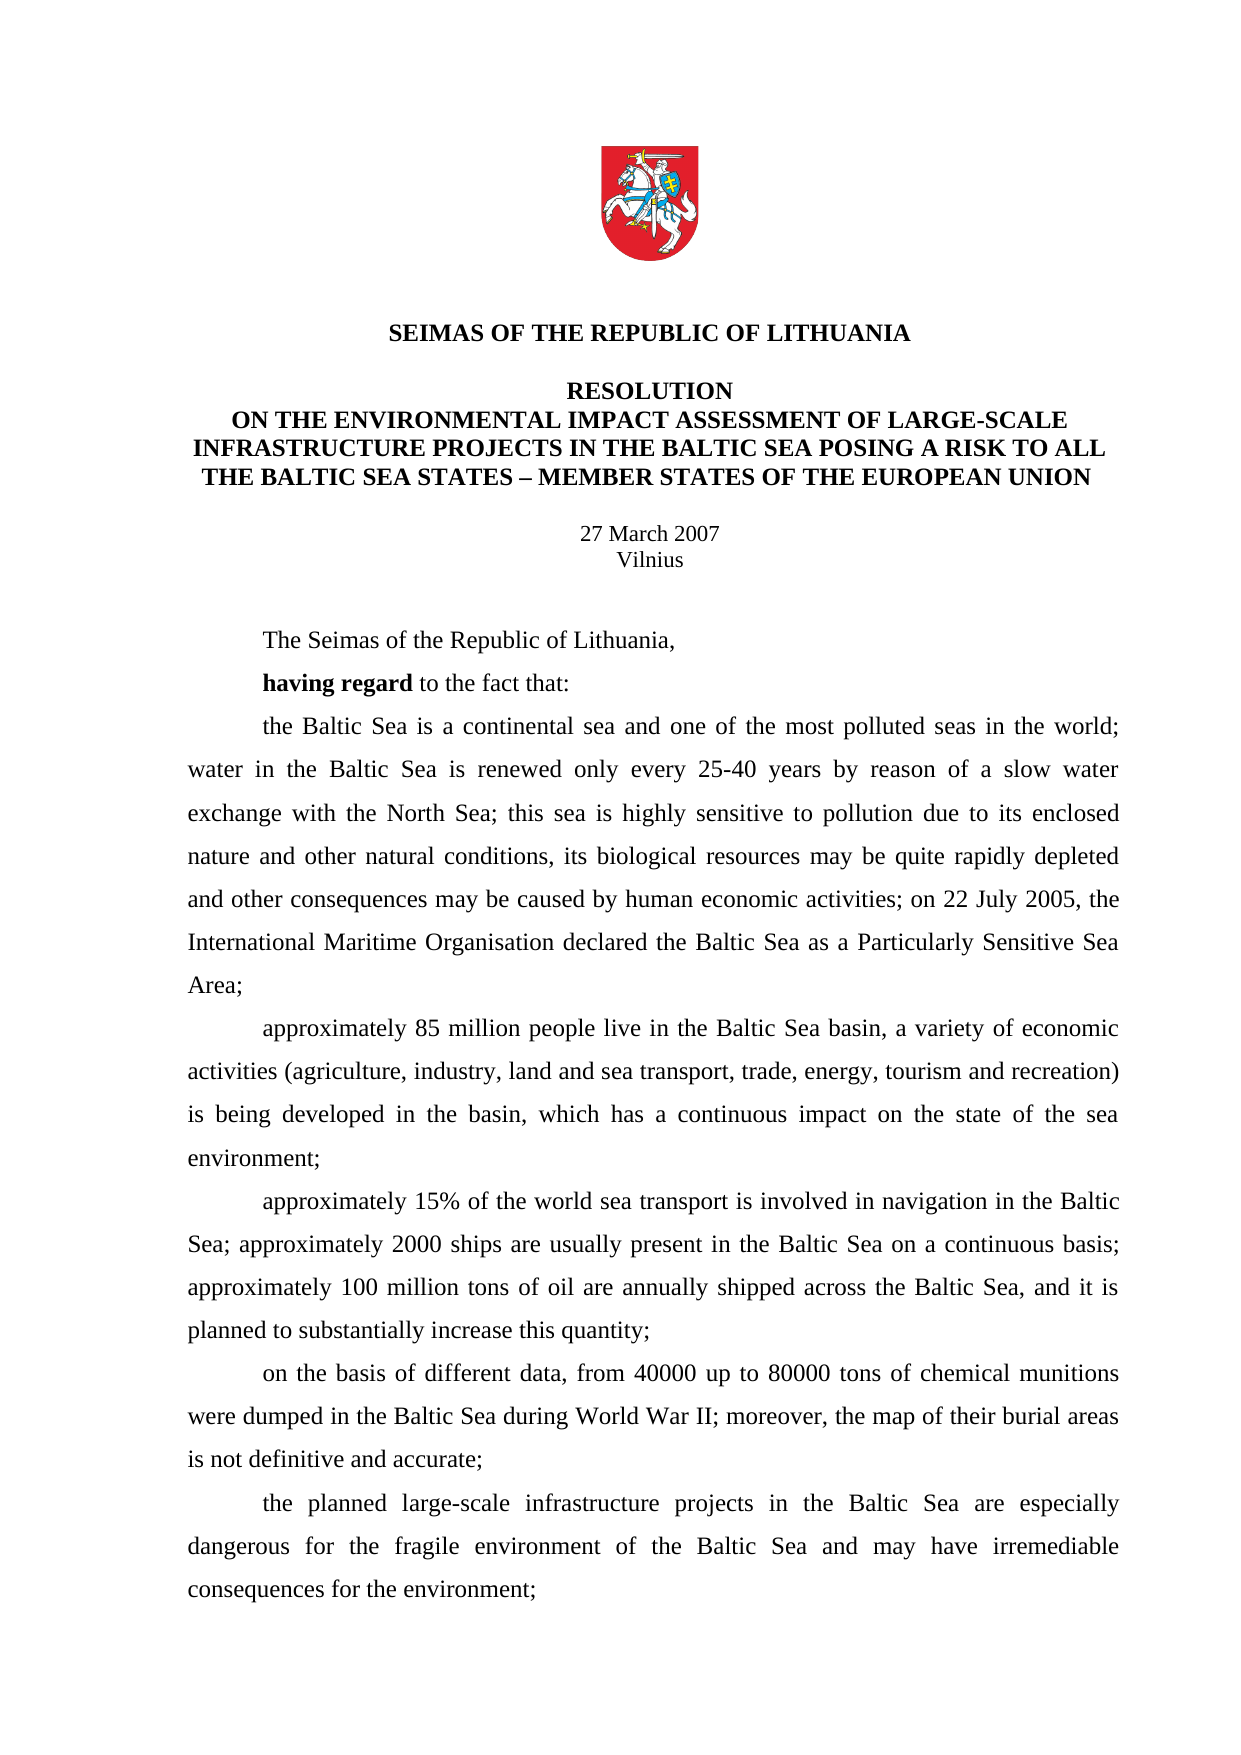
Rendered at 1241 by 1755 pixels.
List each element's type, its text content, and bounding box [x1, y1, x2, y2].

text Vilnius [177, 546, 1122, 572]
text having regard to the fact that: [187, 668, 1120, 697]
text approximately 15% of the world sea transport is involved in navigation in the Baltic Sea; approximately 2000 ships are usually present in the Baltic Sea on a continuous basis; approximately 100 million tons of oil are annually shipped across the Baltic Sea, and it is planned to substantially increase this quantity; [187, 1186, 1120, 1344]
text RESOLUTION [177, 376, 1122, 405]
text 27 March 2007 [177, 520, 1122, 546]
text on the basis of different data, from 40000 up to 80000 tons of chemical munitions were dumped in the Baltic Sea during World War II; moreover, the map of their burial areas is not definitive and accurate; [187, 1358, 1120, 1473]
text approximately 85 million people live in the Baltic Sea basin, a variety of economic activities (agriculture, industry, land and sea transport, trade, energy, tourism and recreation) is being developed in the basin, which has a continuous impact on the state of the sea environment; [187, 1013, 1120, 1171]
text SEIMAS OF THE REPUBLIC OF LITHUANIA [177, 318, 1122, 347]
text ON THE ENVIRONMENTAL IMPACT ASSESSMENT OF LARGE-SCALE INFRASTRUCTURE PROJECTS IN THE BALTIC SEA POSING A RISK TO ALL THE BALTIC SEA STATES – MEMBER STATES OF THE EUROPEAN UNION [177, 405, 1122, 491]
text the Baltic Sea is a continental sea and one of the most polluted seas in the world; water in the Baltic Sea is renewed only every 25-40 years by reason of a slow water exchange with the North Sea; this sea is highly sensitive to pollution due to its enclosed nature and other natural conditions, its biological resources may be quite rapidly depleted and other consequences may be caused by human economic activities; on 22 July 2005, the International Maritime Organisation declared the Baltic Sea as a Particularly Sensitive Sea Area; [187, 711, 1120, 999]
text The Seimas of the Republic of Lithuania, [187, 625, 1120, 654]
text the planned large-scale infrastructure projects in the Baltic Sea are especially dangerous for the fragile environment of the Baltic Sea and may have irremediable consequences for the environment; [187, 1488, 1120, 1603]
